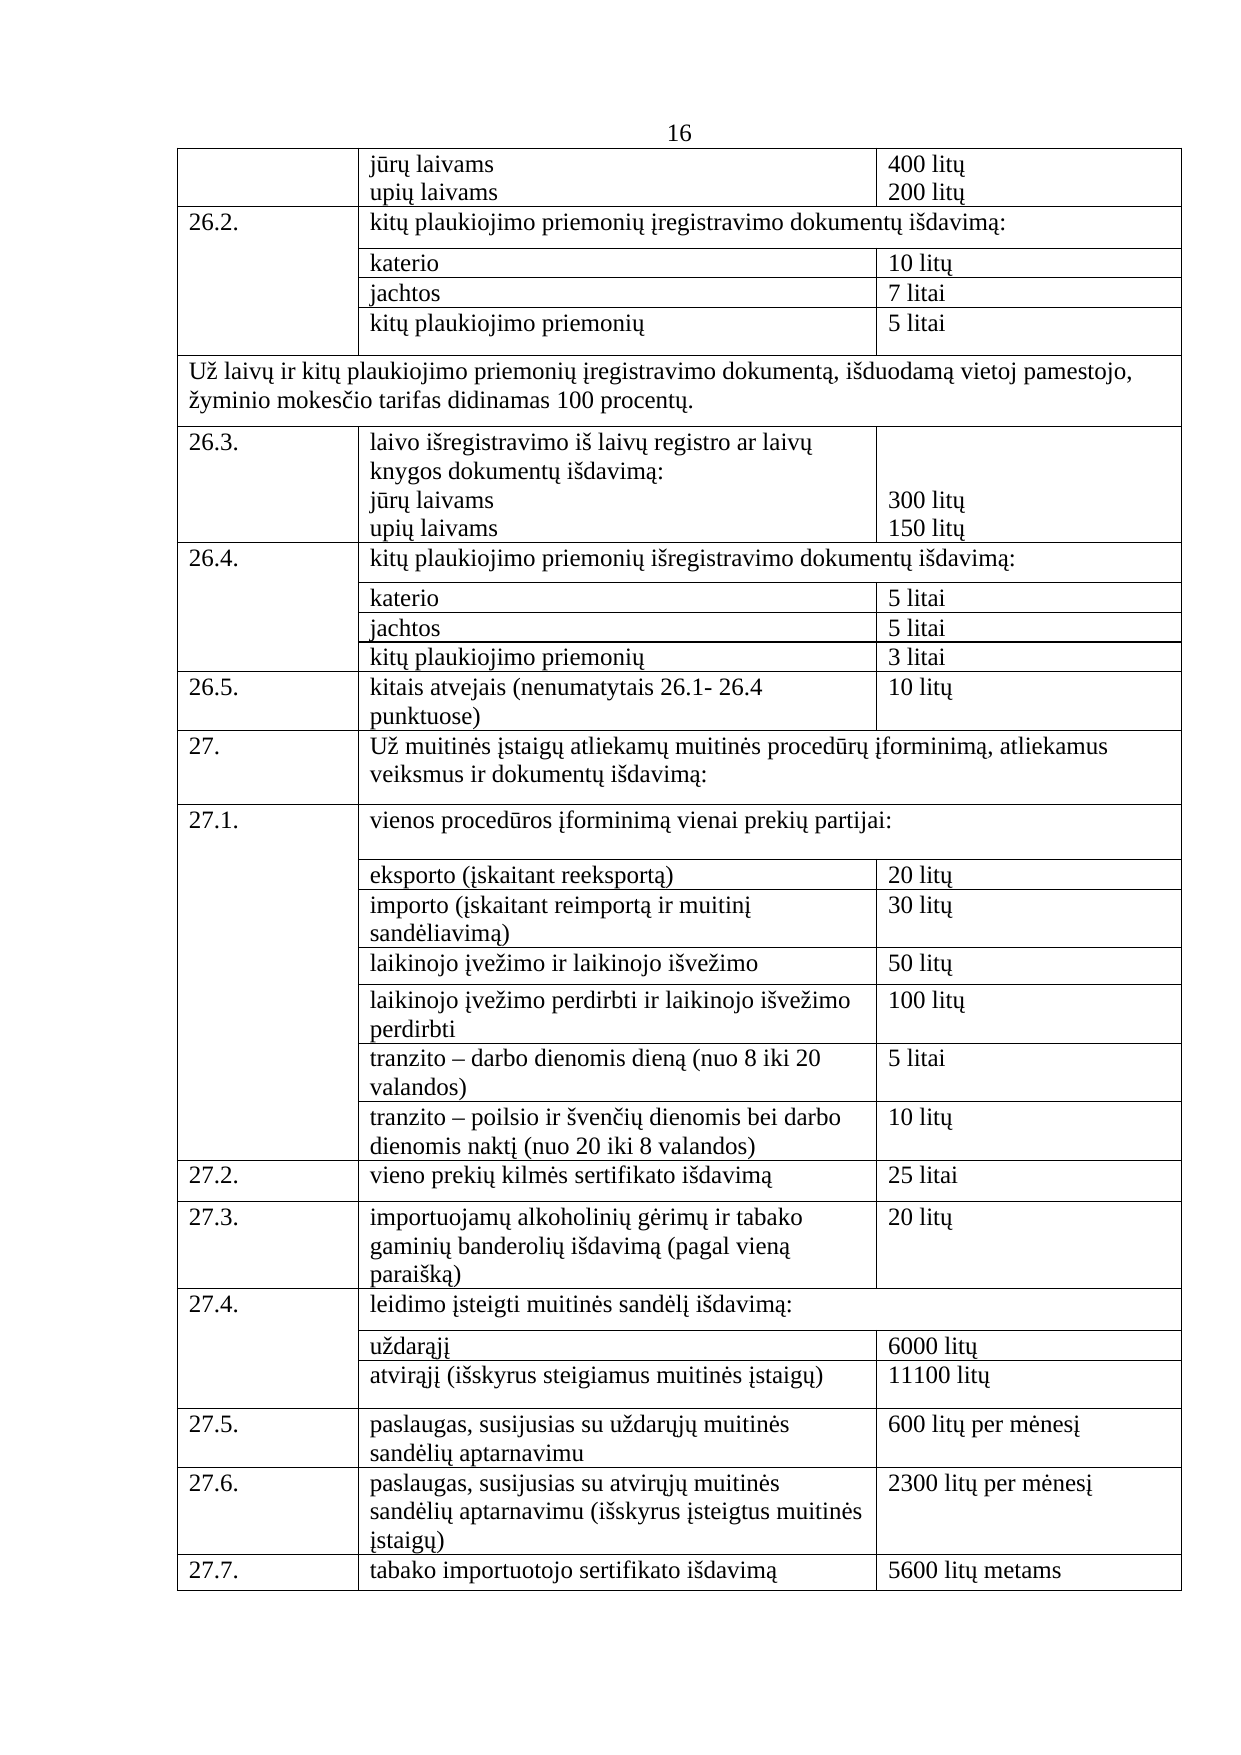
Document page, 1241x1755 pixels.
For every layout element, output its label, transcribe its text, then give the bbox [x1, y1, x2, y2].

table_cell kitų plaukiojimo priemonių įregistravimo dokumentų išdavimą: [359, 207, 1181, 247]
table_cell laivo išregistravimo iš laivų registro ar laivų knygos dokumentų išdavimą: jūrų laivams upių laivams [359, 427, 876, 542]
table_cell 30 litų [877, 890, 1181, 947]
table_cell 10 litų [877, 249, 1181, 277]
table_cell importuojamų alkoholinių gėrimų ir tabako gaminių banderolių išdavimą (pagal vieną paraišką) [359, 1202, 876, 1288]
table_cell 11100 litų [877, 1361, 1181, 1408]
table_cell 26.2. [178, 207, 358, 355]
table_cell paslaugas, susijusias su uždarųjų muitinės sandėlių aptarnavimu [359, 1409, 876, 1467]
table_cell atvirąjį (išskyrus steigiamus muitinės įstaigų) [359, 1361, 876, 1408]
table_cell 3 litai [877, 643, 1181, 671]
table_cell jūrų laivams upių laivams [359, 149, 876, 206]
table_cell 600 litų per mėnesį [877, 1409, 1181, 1467]
table_cell 6000 litų [877, 1331, 1181, 1359]
table_cell [178, 149, 358, 206]
table_cell 27.1. [178, 805, 358, 1159]
table_cell eksporto (įskaitant reeksportą) [359, 860, 876, 889]
table_cell 10 litų [877, 672, 1181, 730]
table_cell laikinojo įvežimo perdirbti ir laikinojo išvežimo perdirbti [359, 985, 876, 1042]
table_cell importo (įskaitant reimportą ir muitinį sandėliavimą) [359, 890, 876, 947]
table_cell kitų plaukiojimo priemonių [359, 643, 876, 671]
table_cell 27. [178, 731, 358, 804]
table_cell 27.2. [178, 1161, 358, 1201]
table_cell 27.6. [178, 1468, 358, 1554]
table_cell 10 litų [877, 1102, 1181, 1159]
table_cell leidimo įsteigti muitinės sandėlį išdavimą: [359, 1289, 1181, 1330]
table_cell 5600 litų metams [877, 1555, 1181, 1590]
table_cell 7 litai [877, 278, 1181, 307]
table_cell vienos procedūros įforminimą vienai prekių partijai: [359, 805, 1181, 859]
table_cell 5 litai [877, 308, 1181, 355]
table_cell tranzito – poilsio ir švenčių dienomis bei darbo dienomis naktį (nuo 20 iki 8 valandos) [359, 1102, 876, 1159]
table_cell Už muitinės įstaigų atliekamų muitinės procedūrų įforminimą, atliekamus veiksmus ir dokumentų išdavimą: [359, 731, 1181, 804]
table_cell 26.4. [178, 543, 358, 671]
table_cell 26.3. [178, 427, 358, 542]
table_cell kitais atvejais (nenumatytais 26.1- 26.4 punktuose) [359, 672, 876, 730]
table_cell laikinojo įvežimo ir laikinojo išvežimo [359, 948, 876, 984]
table_cell 25 litai [877, 1161, 1181, 1201]
table_cell 20 litų [877, 860, 1181, 889]
table_cell jachtos [359, 278, 876, 307]
table_cell 26.5. [178, 672, 358, 730]
table_cell paslaugas, susijusias su atvirųjų muitinės sandėlių aptarnavimu (išskyrus įsteigtus muitinės įstaigų) [359, 1468, 876, 1554]
table_cell kitų plaukiojimo priemonių [359, 308, 876, 355]
table_cell tabako importuotojo sertifikato išdavimą [359, 1555, 876, 1590]
table_cell 5 litai [877, 1044, 1181, 1101]
table_cell 5 litai [877, 613, 1181, 641]
table_cell Už laivų ir kitų plaukiojimo priemonių įregistravimo dokumentą, išduodamą vietoj pamestojo, žyminio mokesčio tarifas didinamas 100 procentų. [178, 356, 1181, 426]
table_cell vieno prekių kilmės sertifikato išdavimą [359, 1161, 876, 1201]
table_cell 20 litų [877, 1202, 1181, 1288]
table_cell 2300 litų per mėnesį [877, 1468, 1181, 1554]
table_cell 5 litai [877, 583, 1181, 612]
table_cell 27.3. [178, 1202, 358, 1288]
table_cell 27.5. [178, 1409, 358, 1467]
table_cell 300 litų 150 litų [877, 427, 1181, 542]
table_cell kitų plaukiojimo priemonių išregistravimo dokumentų išdavimą: [359, 543, 1181, 582]
table_cell uždarąjį [359, 1331, 876, 1359]
table_cell 50 litų [877, 948, 1181, 984]
table_cell katerio [359, 583, 876, 612]
table_cell jachtos [359, 613, 876, 641]
table_cell 400 litų 200 litų [877, 149, 1181, 206]
table_cell 27.4. [178, 1289, 358, 1408]
table_cell 100 litų [877, 985, 1181, 1042]
table_cell katerio [359, 249, 876, 277]
table_cell 27.7. [178, 1555, 358, 1590]
table_cell tranzito – darbo dienomis dieną (nuo 8 iki 20 valandos) [359, 1044, 876, 1101]
